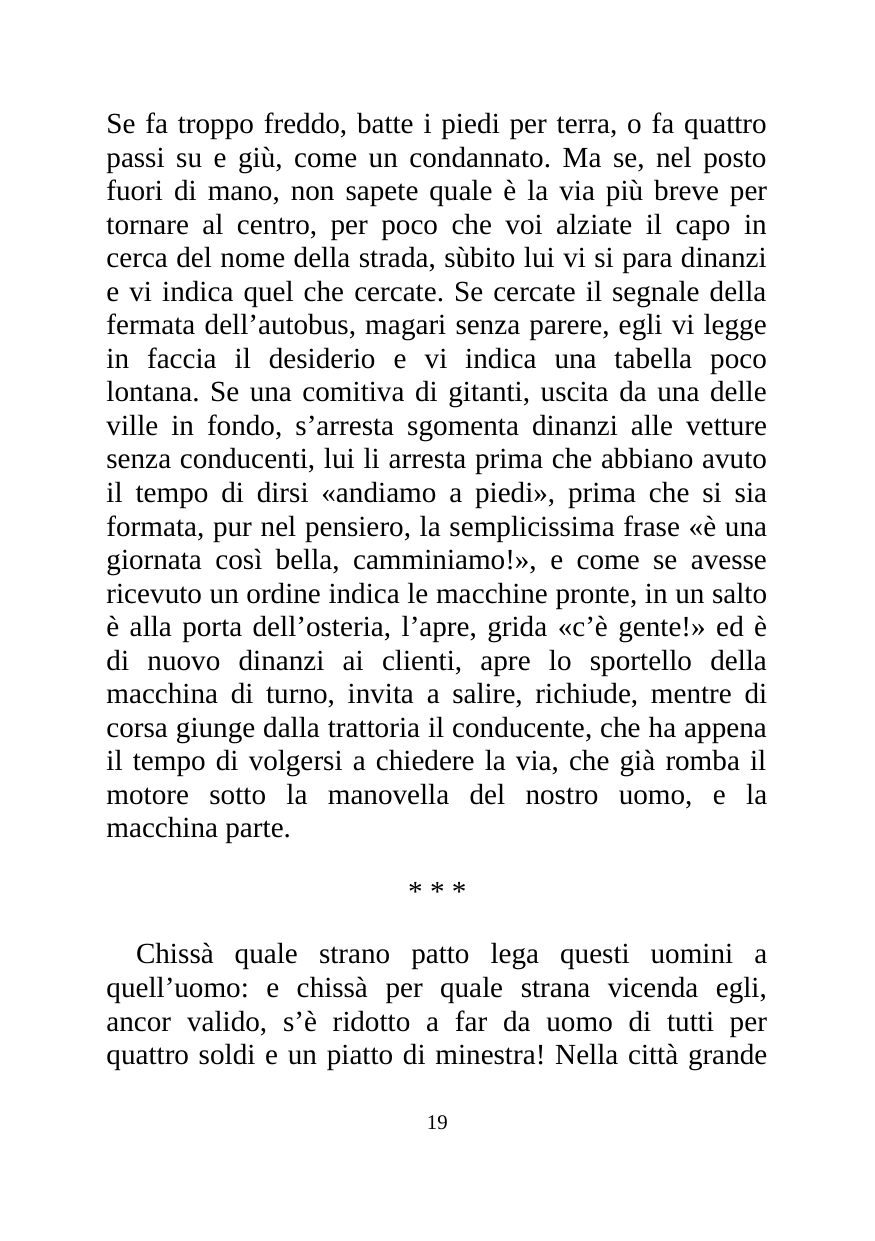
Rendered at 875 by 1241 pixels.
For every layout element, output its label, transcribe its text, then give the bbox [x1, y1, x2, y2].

text * * * [106, 874, 768, 907]
text Chissà quale strano patto lega questi uomini a quell’uomo: e chissà per quale strana vicenda egli, ancor valido, s’è ridotto a far da uomo di tutti per quattro soldi e un piatto di minestra! Nella città grande [106, 937, 768, 1071]
text Se fa troppo freddo, batte i piedi per terra, o fa quattro passi su e giù, come un condannato. Ma se, nel posto fuori di mano, non sapete quale è la via più breve per tornare al centro, per poco che voi alziate il capo in cerca del nome della strada, sùbito lui vi si para dinanzi e vi indica quel che cercate. Se cercate il segnale della fermata dell’autobus, magari senza parere, egli vi legge in faccia il desiderio e vi indica una tabella poco lontana. Se una comitiva di gitanti, uscita da una delle ville in fondo, s’arresta sgomenta dinanzi alle vetture senza conducenti, lui li arresta prima che abbiano avuto il tempo di dirsi «andiamo a piedi», prima che si sia formata, pur nel pensiero, la semplicissima frase «è una giornata così bella, camminiamo!», e come se avesse ricevuto un ordine indica le macchine pronte, in un salto è alla porta dell’osteria, l’apre, grida «c’è gente!» ed è di nuovo dinanzi ai clienti, apre lo sportello della macchina di turno, invita a salire, richiude, mentre di corsa giunge dalla trattoria il conducente, che ha appena il tempo di volgersi a chiedere la via, che già romba il motore sotto la manovella del nostro uomo, e la macchina parte. [106, 106, 768, 844]
